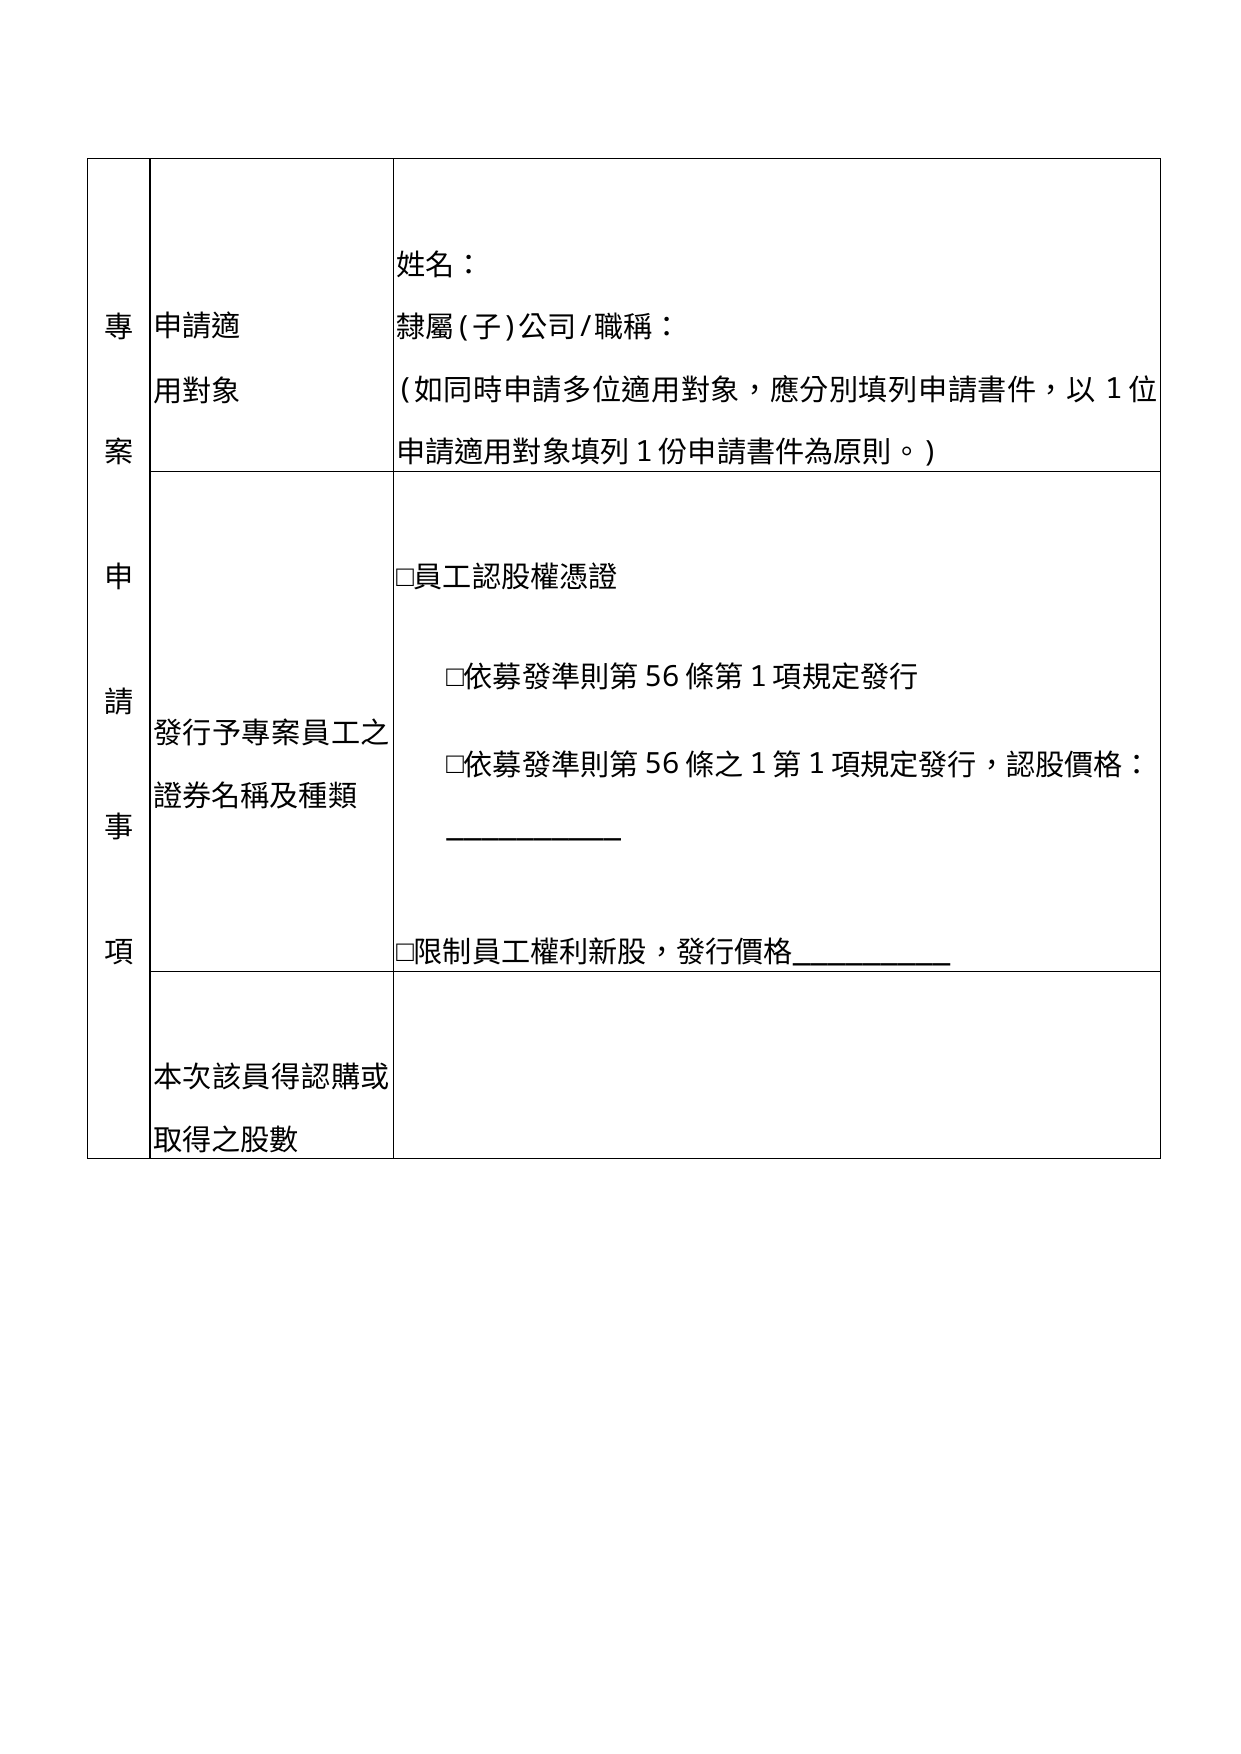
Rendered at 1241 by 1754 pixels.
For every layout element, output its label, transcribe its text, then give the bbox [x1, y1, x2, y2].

table_cell [80, 471, 87, 971]
table_cell [80, 158, 87, 471]
table_cell 發行予專案員工之證券名稱及種類 [151, 472, 393, 971]
table_cell □員工認股權憑證 □依募發準則第56條第1項規定發行 □依募發準則第56條之1第1項規定發行，認股價格： __________ □限制員工權利新股，發行價格_________ [394, 472, 1160, 971]
table_cell [394, 972, 1160, 1158]
table_cell [80, 971, 87, 1158]
table_cell 申請適 用對象 [151, 159, 393, 471]
table_cell 本次該員得認購或取得之股數 [151, 972, 393, 1158]
table_cell 專 案 申 請 事 項 [88, 159, 149, 1158]
table_cell 姓名： 隸屬(子)公司/職稱： (如同時申請多位適用對象，應分別填列申請書件，以1位申請適用對象填列1份申請書件為原則。) [394, 159, 1160, 471]
